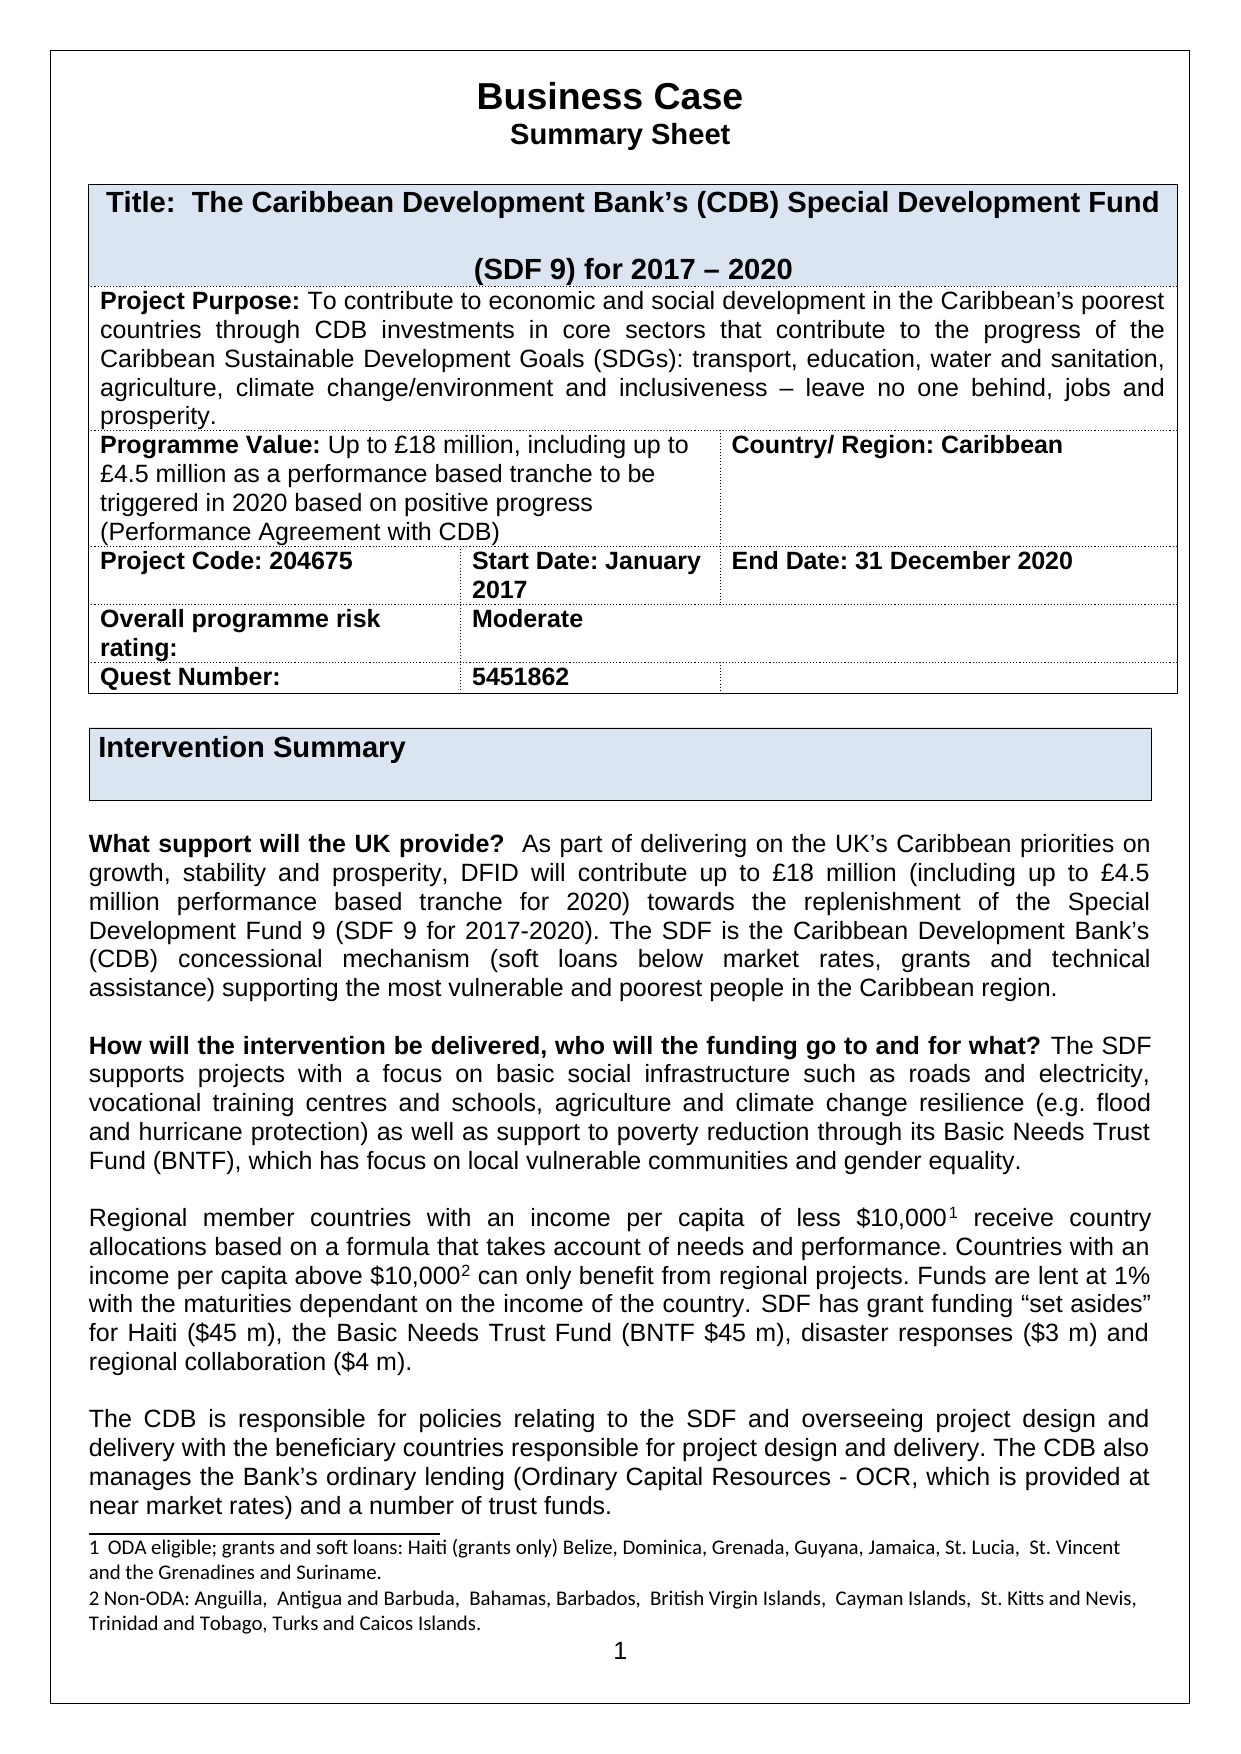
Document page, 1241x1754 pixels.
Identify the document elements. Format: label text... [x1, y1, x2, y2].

table_cell Programme Value: Up to £18 million, including up to £4.5 million as a performance based tranche to be triggered in 2020 based on positive progress (Performance Agreement with CDB) [89, 430, 720, 546]
table_cell Project Purpose: To contribute to economic and social development in the Caribbean’s poorest countries through CDB investments in core sectors that contribute to the progress of the Caribbean Sustainable Development Goals (SDGs): transport, education, water and sanitation, agriculture, climate change/environment and inclusiveness – leave no one behind, jobs and prosperity. [89, 286, 1177, 430]
text What support will the UK provide? As part of delivering on the UK’s Caribbean priorities on growth, stability and prosperity, DFID will contribute up to £18 million (including up to £4.5 million performance based tranche for 2020) towards the replenishment of the Special Development Fund 9 (SDF 9 for 2017-2020). The SDF is the Caribbean Development Bank’s (CDB) concessional mechanism (soft loans below market rates, grants and technical assistance) supporting the most vulnerable and poorest people in the Caribbean region. [89, 829, 1152, 1002]
text Non-ODA: Anguilla, Antigua and Barbuda, Bahamas, Barbados, British Virgin Islands, Cayman Islands, St. Kitts and Nevis, Trinidad and Tobago, Turks and Caicos Islands. [89, 1585, 1152, 1636]
table_cell Start Date: January 2017 [461, 546, 720, 603]
table_cell [720, 662, 1177, 693]
text The CDB is responsible for policies relating to the SDF and overseeing project design and delivery with the beneficiary countries responsible for project design and delivery. The CDB also manages the Bank’s ordinary lending (Ordinary Capital Resources - OCR, which is provided at near market rates) and a number of trust funds. [89, 1404, 1152, 1519]
table_header Title: The Caribbean Development Bank’s (CDB) Special Development Fund (SDF 9) for 2017 – 2020 [89, 185, 1177, 286]
table_cell Overall programme risk rating: [89, 604, 461, 662]
table_cell Project Code: 204675 [89, 546, 461, 603]
table_cell End Date: 31 December 2020 [720, 546, 1177, 603]
table_cell Country/ Region: Caribbean [720, 430, 1177, 546]
text Business Case [89, 74, 1152, 117]
table_cell Moderate [461, 604, 1177, 662]
text Regional member countries with an income per capita of less $10,000 receive country allocations based on a formula that takes account of needs and performance. Countries with an income per capita above $10,000 can only benefit from regional projects. Funds are lent at 1% with the maturities dependant on the income of the country. SDF has grant funding “set asides” for Haiti ($45 m), the Basic Needs Trust Fund (BNTF $45 m), disaster responses ($3 m) and regional collaboration ($4 m). [89, 1203, 1152, 1376]
text ODA eligible; grants and soft loans: Haiti (grants only) Belize, Dominica, Grenada, Guyana, Jamaica, St. Lucia, St. Vincent and the Grenadines and Suriname. [89, 1534, 1152, 1585]
text Summary Sheet [89, 117, 1152, 151]
table_cell Quest Number: [89, 662, 461, 693]
text How will the intervention be delivered, who will the funding go to and for what? The SDF supports projects with a focus on basic social infrastructure such as roads and electricity, vocational training centres and schools, agriculture and climate change resilience (e.g. flood and hurricane protection) as well as support to poverty reduction through its Basic Needs Trust Fund (BNTF), which has focus on local vulnerable communities and gender equality. [89, 1031, 1152, 1174]
table_cell 5451862 [461, 662, 720, 693]
text Intervention Summary [90, 729, 1151, 761]
